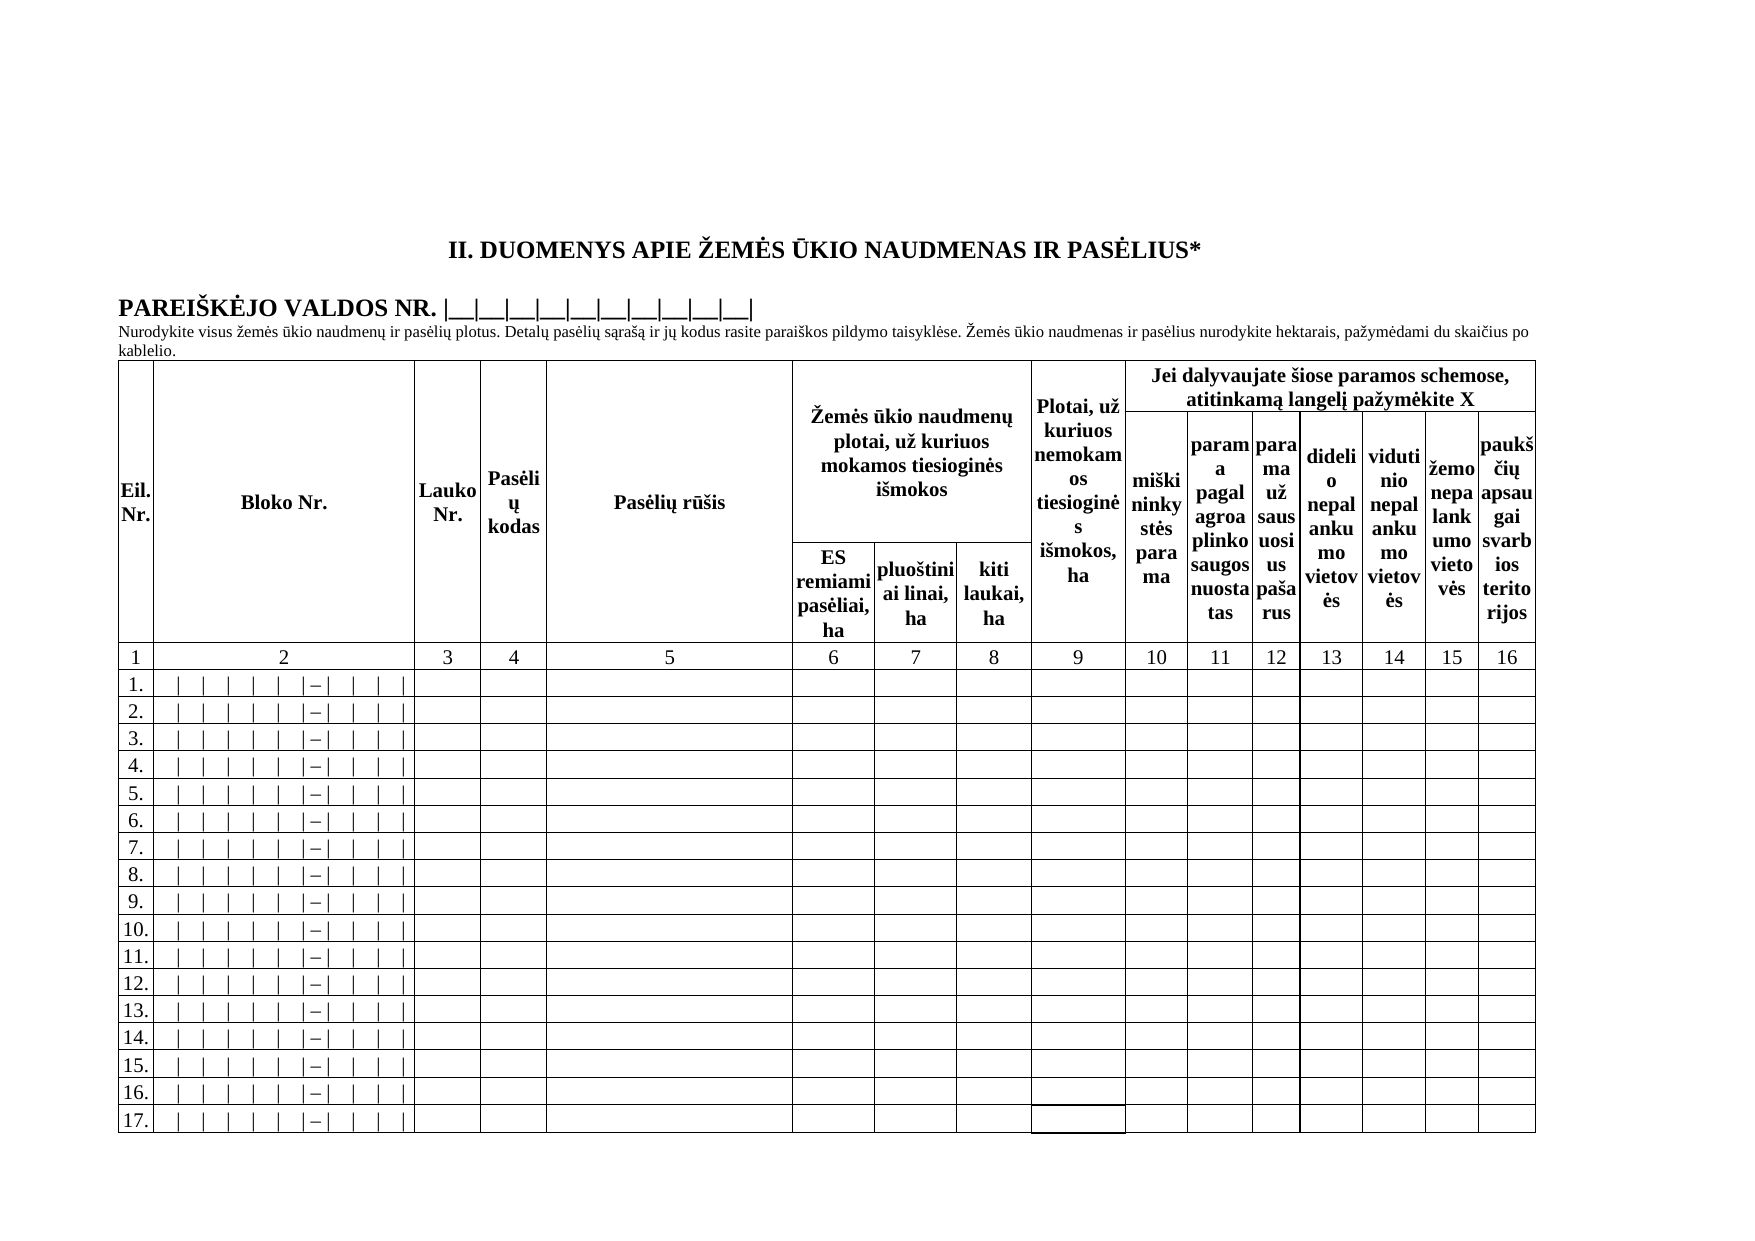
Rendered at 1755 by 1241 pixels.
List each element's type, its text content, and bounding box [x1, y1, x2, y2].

table_cell [1363, 887, 1425, 913]
table_cell | | | | | | – | | | | [154, 833, 414, 859]
table_cell [1301, 1078, 1362, 1104]
table_cell | | | | | | – | | | | [154, 1078, 414, 1104]
table_cell [1188, 670, 1252, 696]
table_cell [415, 724, 480, 750]
table_cell [1426, 806, 1478, 832]
table_cell 16 [1479, 643, 1535, 669]
table_cell 3. [119, 724, 153, 750]
table_cell | | | | | | – | | | | [154, 1105, 414, 1132]
table_cell [875, 996, 956, 1022]
table_cell [1253, 806, 1299, 832]
table_cell [1253, 969, 1299, 995]
table_cell 13. [119, 996, 153, 1022]
table_cell [1301, 996, 1362, 1022]
table_cell [1032, 751, 1125, 777]
table_header Jei dalyvaujate šiose paramos schemose, atitinkamą langelį pažymėkite X [1126, 361, 1535, 411]
table_cell [875, 806, 956, 832]
table_cell [1363, 833, 1425, 859]
table_cell [1253, 1078, 1299, 1104]
table_cell [1301, 887, 1362, 913]
table_cell [1301, 1023, 1362, 1049]
table_cell [1188, 1105, 1252, 1132]
table_cell [415, 670, 480, 696]
table_cell [1253, 942, 1299, 968]
table_cell [1363, 751, 1425, 777]
table_cell 14 [1363, 643, 1425, 669]
table_cell [1426, 697, 1478, 723]
table_cell [1363, 1105, 1425, 1132]
table_cell [1426, 724, 1478, 750]
table_header Lauko Nr. [415, 361, 480, 642]
table_cell vidutinio nepalankumo vietovės [1363, 412, 1425, 642]
table_cell [875, 860, 956, 886]
table_cell [1126, 1105, 1187, 1132]
table_cell [1126, 833, 1187, 859]
table_cell [1032, 697, 1125, 723]
table_cell [793, 915, 874, 941]
table_cell 10 [1126, 643, 1187, 669]
table_cell | | | | | | – | | | | [154, 915, 414, 941]
table_cell [1032, 779, 1125, 805]
table_cell 2 [154, 643, 414, 669]
table_cell [875, 724, 956, 750]
table_cell [957, 942, 1031, 968]
table_cell [1032, 915, 1125, 941]
table_cell 5 [547, 643, 792, 669]
table_cell [1363, 779, 1425, 805]
table_cell [1301, 806, 1362, 832]
table_cell [547, 670, 792, 696]
table_cell [1126, 670, 1187, 696]
table_cell [1126, 724, 1187, 750]
table_header Pasėlių kodas [481, 361, 546, 642]
table_cell [1301, 751, 1362, 777]
table_cell [957, 860, 1031, 886]
table_cell [1301, 670, 1362, 696]
table_cell [415, 942, 480, 968]
table_cell | | | | | | – | | | | [154, 969, 414, 995]
table_cell [1426, 751, 1478, 777]
table_cell [481, 670, 546, 696]
table_cell [1188, 779, 1252, 805]
table_cell [1479, 996, 1535, 1022]
table_cell [1032, 1078, 1125, 1104]
table_cell [415, 697, 480, 723]
table_cell | | | | | | – | | | | [154, 724, 414, 750]
table_cell miškininkystės parama [1126, 412, 1187, 642]
table_cell [957, 915, 1031, 941]
table_cell [793, 697, 874, 723]
table_cell pluoštiniai linai, ha [875, 543, 956, 642]
table_cell [1479, 697, 1535, 723]
table_cell [1188, 942, 1252, 968]
table_cell [1126, 996, 1187, 1022]
table_cell | | | | | | – | | | | [154, 779, 414, 805]
table_cell [547, 833, 792, 859]
table_cell | | | | | | – | | | | [154, 670, 414, 696]
table_cell [957, 1023, 1031, 1049]
table_cell [1032, 833, 1125, 859]
text PAREIŠKĖJO VALDOS NR. |__|__|__|__|__|__|__|__|__|__| [118, 293, 1532, 322]
table_cell [1426, 1078, 1478, 1104]
table_cell [1479, 942, 1535, 968]
table_cell [1253, 670, 1299, 696]
table_cell | | | | | | – | | | | [154, 806, 414, 832]
table_cell [415, 969, 480, 995]
table_cell [547, 996, 792, 1022]
table_cell [1253, 915, 1299, 941]
table_cell | | | | | | – | | | | [154, 1050, 414, 1077]
table_cell | | | | | | – | | | | [154, 751, 414, 777]
table_cell [1253, 1105, 1299, 1132]
table_cell [1126, 1078, 1187, 1104]
table_cell [1301, 724, 1362, 750]
table_cell [1253, 1050, 1299, 1077]
table_cell [1479, 1078, 1535, 1104]
table_cell [1126, 1023, 1187, 1049]
table_cell [1188, 806, 1252, 832]
table_cell [957, 751, 1031, 777]
table_cell [1301, 915, 1362, 941]
table_cell [957, 996, 1031, 1022]
table_cell [957, 806, 1031, 832]
table_cell [875, 942, 956, 968]
table_cell [1363, 1078, 1425, 1104]
table_cell 4. [119, 751, 153, 777]
table_cell [1188, 1023, 1252, 1049]
table_cell 16. [119, 1078, 153, 1104]
table_cell [1301, 1050, 1362, 1077]
table_cell [1188, 969, 1252, 995]
table_cell [875, 1050, 956, 1077]
table_cell [1032, 1023, 1125, 1049]
table_cell [481, 1078, 546, 1104]
table_cell 7 [875, 643, 956, 669]
table_cell kiti laukai, ha [957, 543, 1031, 642]
table_cell 10. [119, 915, 153, 941]
table_cell 1. [119, 670, 153, 696]
table_cell [415, 833, 480, 859]
table_cell [875, 1023, 956, 1049]
table_cell [1032, 860, 1125, 886]
table_cell | | | | | | – | | | | [154, 860, 414, 886]
table_cell [1188, 887, 1252, 913]
table_cell [415, 887, 480, 913]
table_cell [1363, 697, 1425, 723]
table_cell 1 [119, 643, 153, 669]
table_cell [1426, 887, 1478, 913]
table_cell [1032, 887, 1125, 913]
table_cell [957, 1078, 1031, 1104]
table_cell 12. [119, 969, 153, 995]
table_cell [547, 1105, 792, 1132]
table_cell [1188, 833, 1252, 859]
table_cell [1363, 969, 1425, 995]
table_cell [415, 779, 480, 805]
table_cell | | | | | | – | | | | [154, 942, 414, 968]
table_cell [875, 887, 956, 913]
table_cell [481, 969, 546, 995]
table_cell 8. [119, 860, 153, 886]
table_cell [481, 860, 546, 886]
table_cell parama už sausuosius pašarus [1253, 412, 1299, 642]
table_cell [875, 751, 956, 777]
table_cell [1479, 1105, 1535, 1132]
table_cell [1253, 724, 1299, 750]
table_cell [793, 724, 874, 750]
table_cell [1253, 887, 1299, 913]
table_cell [1301, 942, 1362, 968]
text Nurodykite visus žemės ūkio naudmenų ir pasėlių plotus. Detalų pasėlių sąrašą ir jų kodus rasite paraiškos pildymo taisyklėse. Žemės ūkio naudmenas ir pasėlius nurodykite hektarais, pažymėdami du skaičius po kablelio. [118, 322, 1532, 360]
table_cell [793, 833, 874, 859]
table_cell [1188, 1050, 1252, 1077]
table_cell [481, 887, 546, 913]
table_cell [547, 915, 792, 941]
table_cell [957, 1050, 1031, 1077]
table_cell [1188, 996, 1252, 1022]
table_cell [1126, 779, 1187, 805]
table_cell [1426, 915, 1478, 941]
table_cell [1188, 697, 1252, 723]
table_cell [481, 806, 546, 832]
table_cell paukščių apsaugai svarbios teritorijos [1479, 412, 1535, 642]
table_cell [1126, 915, 1187, 941]
table_cell [1479, 1023, 1535, 1049]
table_cell [481, 833, 546, 859]
table_cell [547, 942, 792, 968]
table_cell 9. [119, 887, 153, 913]
table_cell [415, 1078, 480, 1104]
table_cell [1188, 915, 1252, 941]
table_cell [793, 1050, 874, 1077]
table_cell 6. [119, 806, 153, 832]
table_cell [481, 697, 546, 723]
table_cell 5. [119, 779, 153, 805]
table_header Bloko Nr. [154, 361, 414, 642]
table_cell [481, 996, 546, 1022]
table_cell [793, 779, 874, 805]
table_cell 4 [481, 643, 546, 669]
table_cell [547, 751, 792, 777]
table_cell [793, 887, 874, 913]
table_cell [1126, 969, 1187, 995]
table_cell 15. [119, 1050, 153, 1077]
table_cell [415, 806, 480, 832]
table_cell [1479, 915, 1535, 941]
table_cell žemo nepalankumo vietovės [1426, 412, 1478, 642]
table_cell [1363, 670, 1425, 696]
table_cell [957, 724, 1031, 750]
table_cell [481, 942, 546, 968]
table_cell 8 [957, 643, 1031, 669]
table_cell [1479, 806, 1535, 832]
table_cell [1479, 833, 1535, 859]
table_cell [415, 751, 480, 777]
table_cell 15 [1426, 643, 1478, 669]
table_cell [1032, 724, 1125, 750]
table_cell [1126, 806, 1187, 832]
table_cell [875, 1078, 956, 1104]
table_cell [1126, 942, 1187, 968]
table_cell [1032, 969, 1125, 995]
table_cell [875, 670, 956, 696]
table_cell [1126, 860, 1187, 886]
table_cell [1253, 833, 1299, 859]
table_cell [1363, 915, 1425, 941]
table_cell [1426, 1023, 1478, 1049]
table_cell | | | | | | – | | | | [154, 697, 414, 723]
table_cell [1188, 1078, 1252, 1104]
table_cell [793, 1023, 874, 1049]
table_cell [1426, 833, 1478, 859]
table_cell [1363, 806, 1425, 832]
table_cell [1426, 670, 1478, 696]
table_cell 9 [1032, 643, 1125, 669]
table_cell [1363, 996, 1425, 1022]
table_cell [1301, 969, 1362, 995]
table_cell [957, 969, 1031, 995]
table_cell [1426, 1105, 1478, 1132]
table_cell [1363, 860, 1425, 886]
table_cell [481, 751, 546, 777]
table_cell 6 [793, 643, 874, 669]
table_cell [481, 915, 546, 941]
table_cell [415, 1105, 480, 1132]
table_cell [1426, 969, 1478, 995]
table_cell [1363, 1023, 1425, 1049]
table_header Eil.Nr. [119, 361, 153, 642]
table_cell [1301, 860, 1362, 886]
table_cell [957, 1105, 1031, 1132]
table_cell [547, 1078, 792, 1104]
table_cell [1479, 969, 1535, 995]
table_cell [875, 779, 956, 805]
table_cell 7. [119, 833, 153, 859]
table_cell [1479, 860, 1535, 886]
table_cell [957, 833, 1031, 859]
table_cell [1363, 724, 1425, 750]
table_cell [1479, 779, 1535, 805]
table_cell [481, 779, 546, 805]
table_cell [547, 724, 792, 750]
table_cell [547, 697, 792, 723]
table_cell [793, 751, 874, 777]
table_cell [1188, 724, 1252, 750]
table_cell [957, 697, 1031, 723]
text II. DUOMENYS APIE ŽEMĖS ŪKIO NAUDMENAS IR PASĖLIUS* [118, 235, 1532, 264]
table_cell parama pagal agroaplinkosaugos nuostatas [1188, 412, 1252, 642]
table_cell [1479, 887, 1535, 913]
table_cell [1301, 697, 1362, 723]
table_cell | | | | | | – | | | | [154, 1023, 414, 1049]
table_cell 12 [1253, 643, 1299, 669]
table_cell [793, 860, 874, 886]
table_cell [1032, 806, 1125, 832]
table_cell [1301, 833, 1362, 859]
table_cell [1253, 860, 1299, 886]
table_cell [793, 1078, 874, 1104]
table_cell [1253, 779, 1299, 805]
table_cell [1479, 751, 1535, 777]
table_cell [1032, 1106, 1125, 1132]
table_cell [1479, 724, 1535, 750]
table_cell [875, 969, 956, 995]
table_cell [875, 697, 956, 723]
table_cell [415, 860, 480, 886]
table_cell [1188, 751, 1252, 777]
table_cell [1126, 697, 1187, 723]
table_cell [547, 1050, 792, 1077]
table_cell | | | | | | – | | | | [154, 996, 414, 1022]
table_cell [1253, 751, 1299, 777]
table_cell [1126, 751, 1187, 777]
table_cell [875, 833, 956, 859]
table_cell [547, 779, 792, 805]
table_cell [793, 996, 874, 1022]
table_cell [415, 1050, 480, 1077]
table_cell 11 [1188, 643, 1252, 669]
table_cell [957, 779, 1031, 805]
table_cell [1479, 1050, 1535, 1077]
table_header Plotai, už kuriuos nemokamos tiesioginės išmokos, ha [1032, 361, 1125, 642]
table_cell 11. [119, 942, 153, 968]
table_cell [481, 1023, 546, 1049]
table_cell [793, 1105, 874, 1132]
table_cell [1426, 779, 1478, 805]
table_cell [1301, 1105, 1362, 1132]
table_header Pasėlių rūšis [547, 361, 792, 642]
table_cell [1032, 942, 1125, 968]
table_cell 17. [119, 1105, 153, 1132]
table_cell [1479, 670, 1535, 696]
table_cell [415, 915, 480, 941]
table_cell [1032, 1050, 1125, 1077]
table_cell ES remiami pasėliai, ha [793, 543, 874, 642]
table_cell [547, 969, 792, 995]
table_cell [1301, 779, 1362, 805]
table_cell [1253, 1023, 1299, 1049]
table_cell [415, 1023, 480, 1049]
table_cell [481, 1105, 546, 1132]
table_header Žemės ūkio naudmenų plotai, už kuriuos mokamos tiesioginės išmokos [793, 361, 1031, 542]
table_cell [793, 969, 874, 995]
table_cell 2. [119, 697, 153, 723]
table_cell [793, 942, 874, 968]
table_cell [1426, 996, 1478, 1022]
table_cell [1363, 942, 1425, 968]
table_cell [1426, 942, 1478, 968]
table_cell [957, 670, 1031, 696]
table_cell [1188, 860, 1252, 886]
table_cell [1426, 1050, 1478, 1077]
table_cell [1032, 670, 1125, 696]
table_cell [1126, 1050, 1187, 1077]
table_cell [547, 860, 792, 886]
table_cell [415, 996, 480, 1022]
table_cell [875, 1105, 956, 1132]
table_cell [547, 1023, 792, 1049]
table_cell | | | | | | – | | | | [154, 887, 414, 913]
table_cell [1426, 860, 1478, 886]
table_cell [1126, 887, 1187, 913]
table_cell [875, 915, 956, 941]
table_cell [1253, 697, 1299, 723]
table_cell [793, 670, 874, 696]
table_cell [547, 806, 792, 832]
table_cell [1253, 996, 1299, 1022]
table_cell [481, 1050, 546, 1077]
table_cell 14. [119, 1023, 153, 1049]
table_cell 3 [415, 643, 480, 669]
table_cell didelio nepalankumo vietovės [1301, 412, 1362, 642]
table_cell [481, 724, 546, 750]
table_cell [1032, 996, 1125, 1022]
table_cell [793, 806, 874, 832]
table_cell [547, 887, 792, 913]
table_cell 13 [1301, 643, 1362, 669]
table_cell [1363, 1050, 1425, 1077]
table_cell [957, 887, 1031, 913]
